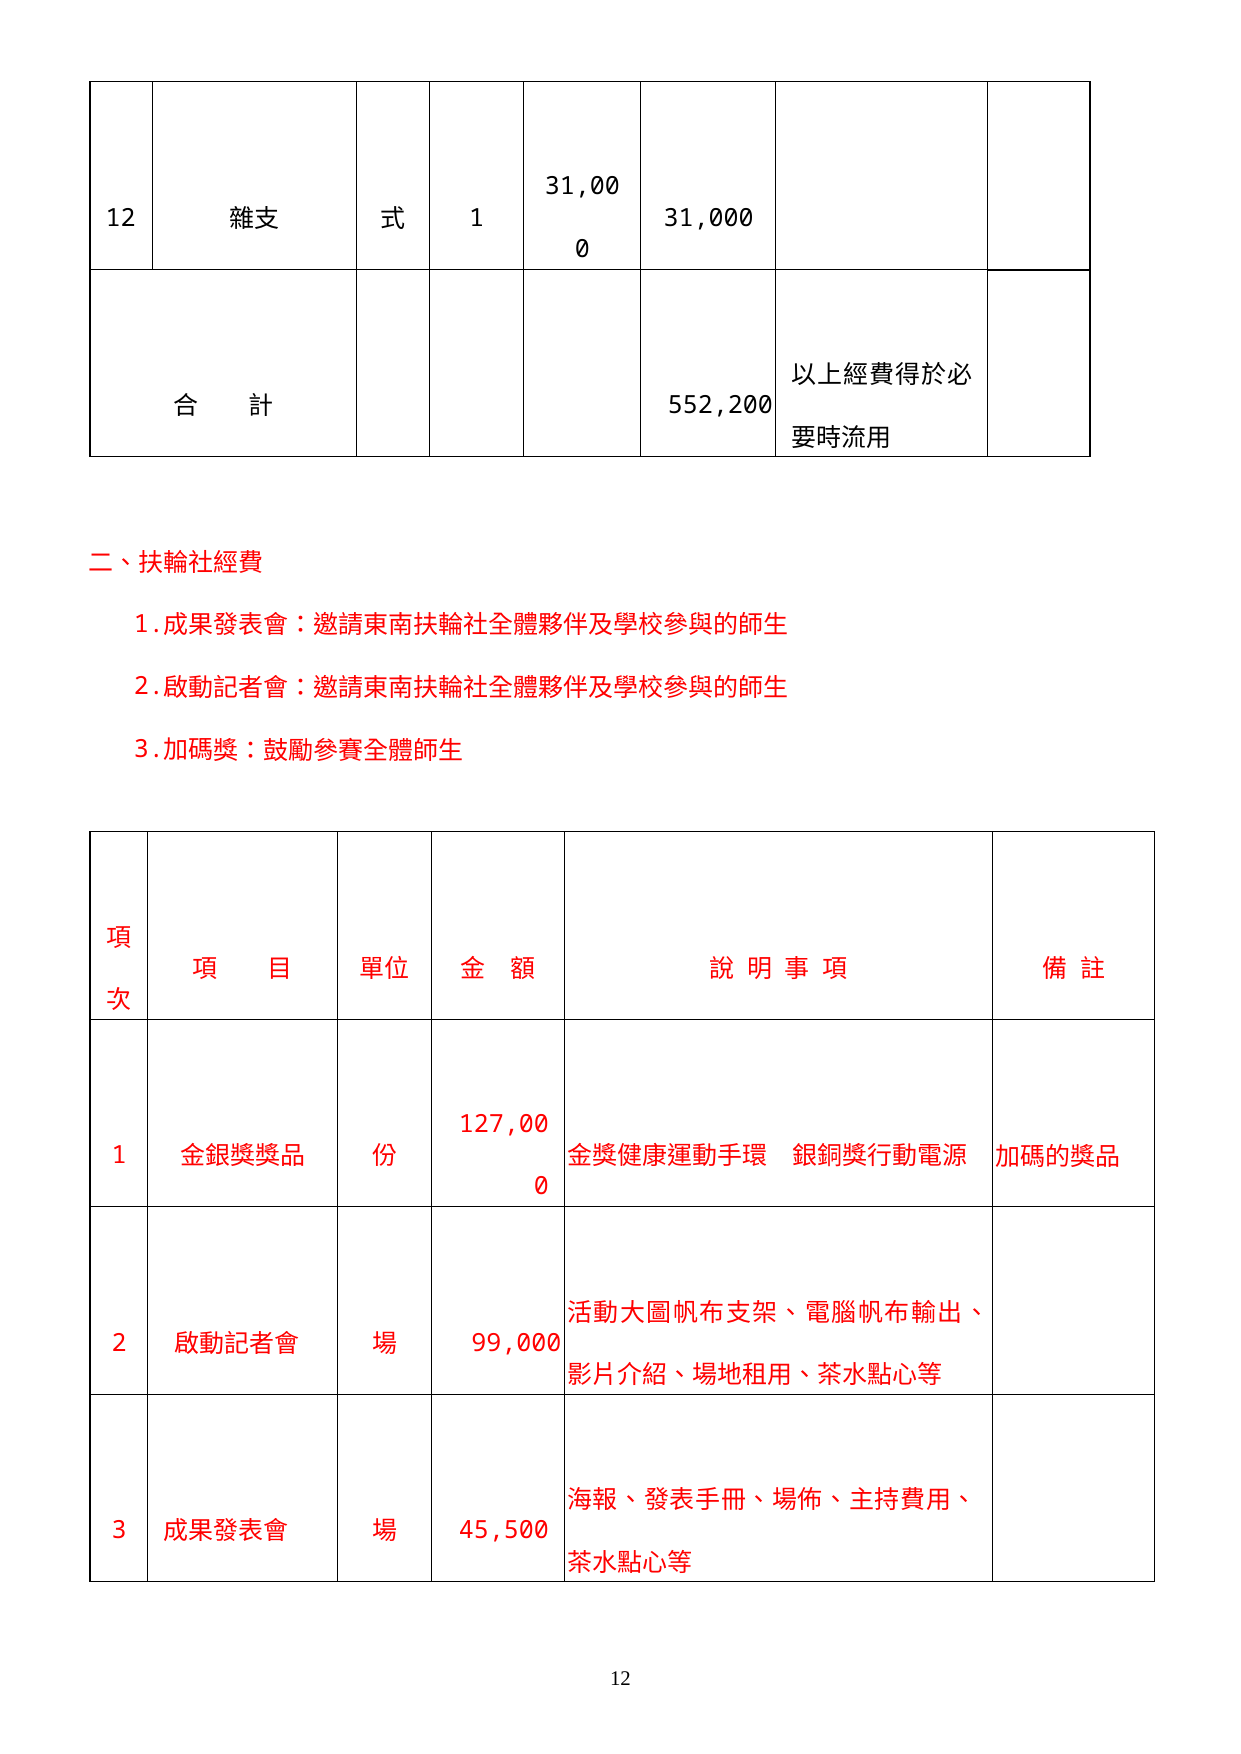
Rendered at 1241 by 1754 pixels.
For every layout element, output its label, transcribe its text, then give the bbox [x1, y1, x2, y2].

table_cell 12 [91, 82, 152, 268]
table_cell 合 計 [91, 270, 356, 456]
table_header 金 額 [432, 832, 564, 1018]
table_cell 99,000 [432, 1207, 564, 1393]
table_cell [988, 271, 1089, 456]
table_cell [524, 270, 640, 456]
table_cell 2 [91, 1207, 147, 1393]
table_cell [776, 82, 987, 268]
table_cell 雜支 [153, 82, 356, 268]
table_cell 31,000 [641, 82, 775, 268]
table_header 備 註 [993, 832, 1154, 1018]
table_cell 3 [91, 1395, 147, 1581]
table_cell 場 [338, 1395, 431, 1581]
table_cell [993, 1395, 1154, 1581]
table_cell [357, 270, 429, 456]
table_cell [993, 1207, 1154, 1393]
table_cell 金獎健康運動手環 銀銅獎行動電源 [565, 1020, 992, 1206]
table_cell [988, 82, 1089, 268]
table_header 項次 [91, 832, 147, 1018]
text 二、扶輪社經費 [89, 518, 1139, 581]
table_cell 45,500 [432, 1395, 564, 1581]
table_cell 啟動記者會 [148, 1207, 337, 1393]
text 1.成果發表會：邀請東南扶輪社全體夥伴及學校參與的師生 [89, 581, 1139, 643]
table_cell 金銀獎獎品 [148, 1020, 337, 1206]
table_header 項 目 [148, 832, 337, 1018]
table_cell 1 [430, 82, 523, 268]
table_cell 以上經費得於必要時流用 [776, 270, 987, 456]
table_cell 份 [338, 1020, 431, 1206]
table_cell [430, 270, 523, 456]
text 2.啟動記者會：邀請東南扶輪社全體夥伴及學校參與的師生 [89, 643, 1139, 706]
table_cell 活動大圖帆布支架、電腦帆布輸出、影片介紹、場地租用、茶水點心等 [565, 1207, 992, 1393]
table_cell 場 [338, 1207, 431, 1393]
table_cell 552,200 [641, 270, 775, 456]
text 3.加碼獎：鼓勵參賽全體師生 [89, 706, 1139, 768]
table_cell 1 [91, 1020, 147, 1206]
table_cell 式 [357, 82, 429, 268]
table_cell 成果發表會 [148, 1395, 337, 1581]
table_cell 31,000 [524, 82, 640, 268]
table_cell 加碼的獎品 [993, 1020, 1154, 1206]
table_header 單位 [338, 832, 431, 1018]
table_cell 127,000 [432, 1020, 564, 1206]
table_header 說 明 事 項 [565, 832, 992, 1018]
table_cell 海報、發表手冊、場佈、主持費用、茶水點心等 [565, 1395, 992, 1581]
